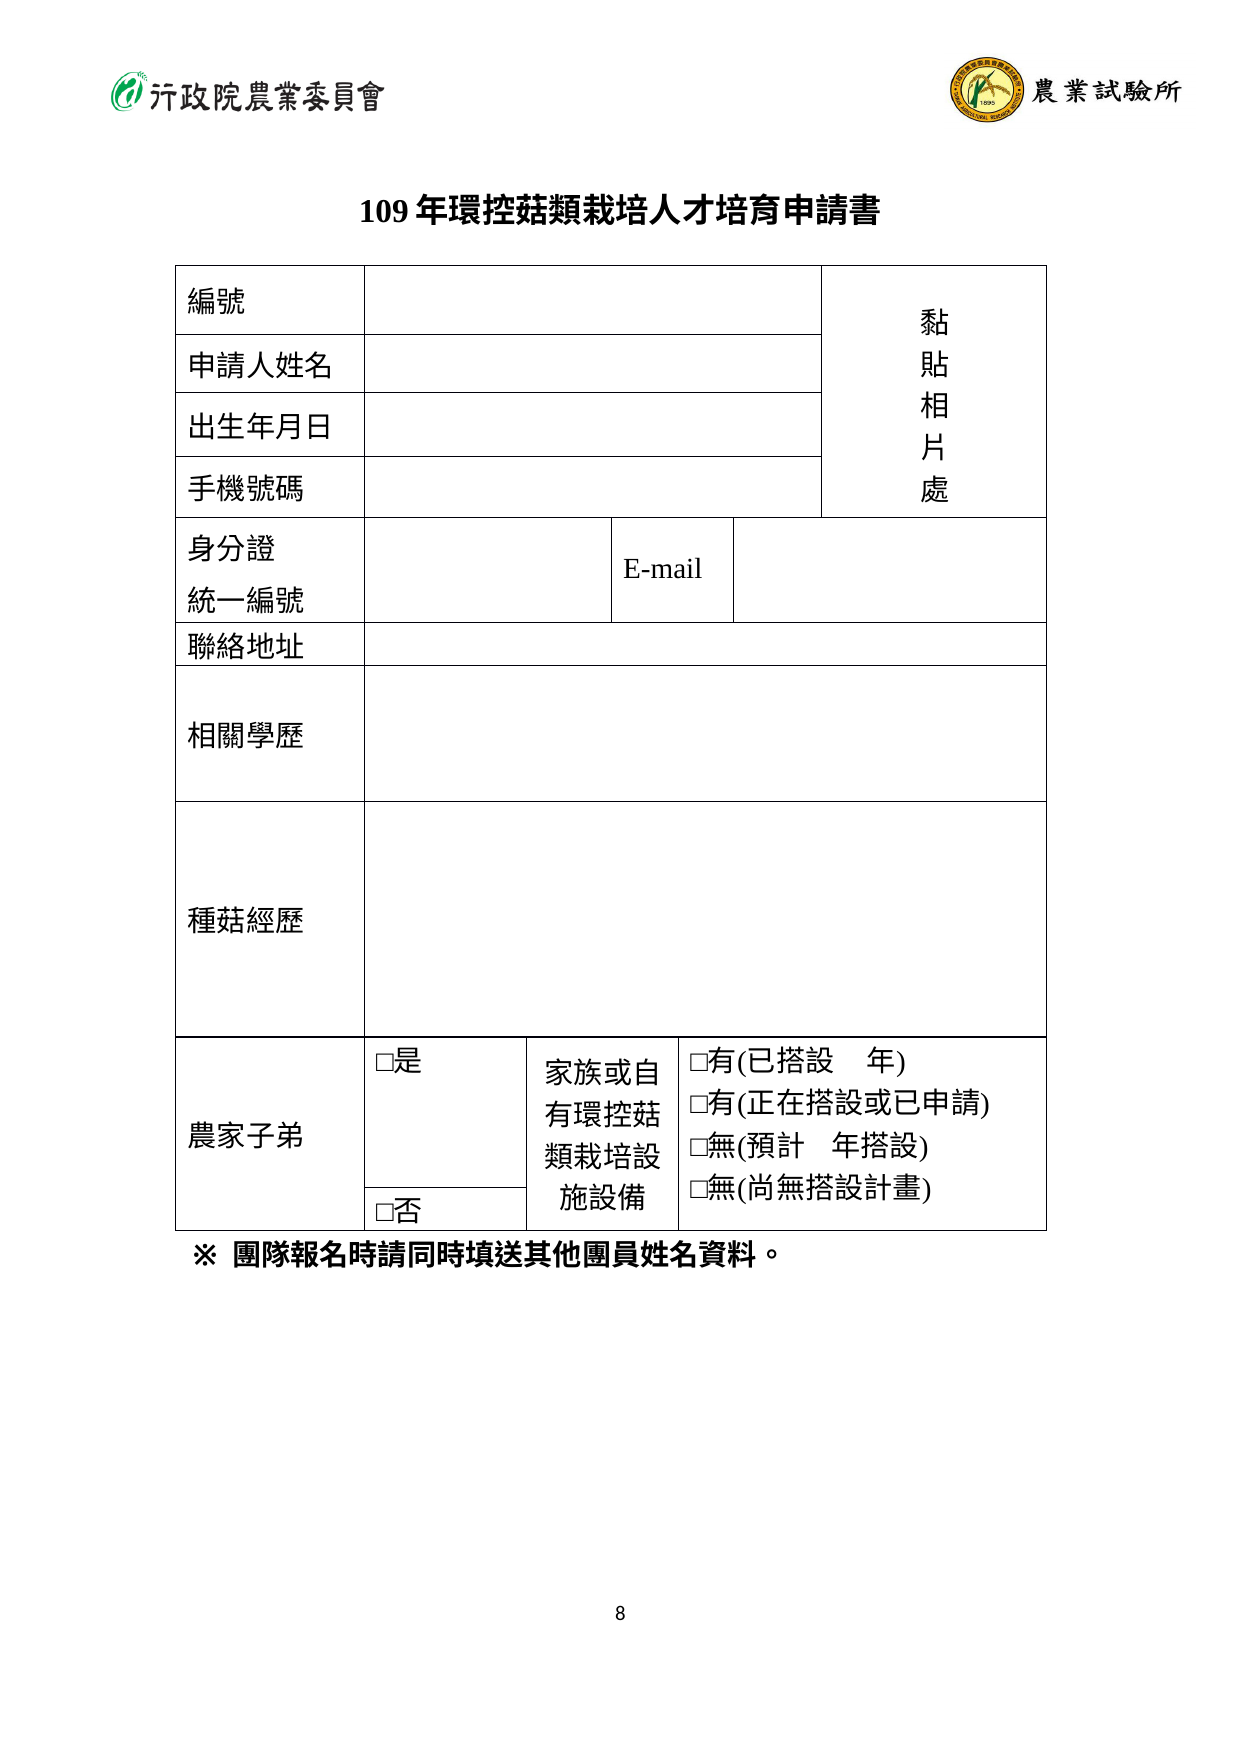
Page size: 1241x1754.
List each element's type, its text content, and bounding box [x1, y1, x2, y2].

table_cell 出生年月日 [176, 393, 364, 456]
list 團隊報名時請同時填送其他團員姓名資料。 [187, 1231, 1053, 1273]
table_cell [365, 518, 611, 622]
table_cell 農家子弟 [176, 1038, 364, 1230]
table_cell □有(已搭設 年) □有(正在搭設或已申請) □無(預計 年搭設) □無(尚無搭設計畫) [679, 1038, 1046, 1230]
table_cell [734, 518, 1046, 622]
table_cell 申請人姓名 [176, 335, 364, 392]
table_cell 手機號碼 [176, 457, 364, 517]
table_header [365, 266, 821, 334]
table_cell [365, 457, 821, 517]
table_cell E-mail [612, 518, 733, 622]
table_header 編號 [176, 266, 364, 334]
picture [100, 59, 392, 125]
table_cell 相關學歷 [176, 666, 364, 801]
table_cell □否 [365, 1188, 526, 1230]
table_cell [365, 623, 1046, 665]
table_header 黏 貼 相 片 處 [822, 266, 1046, 517]
text 109年環控菇類栽培人才培育申請書 [187, 183, 1053, 232]
table_cell 種菇經歷 [176, 802, 364, 1036]
table_cell □是 [365, 1038, 526, 1187]
table_cell [365, 802, 1046, 1036]
table_cell [365, 393, 821, 456]
table_cell 聯絡地址 [176, 623, 364, 665]
table_cell [365, 335, 821, 392]
table_cell [365, 666, 1046, 801]
table_cell 家族或自有環控菇類栽培設施設備 [527, 1038, 678, 1230]
table_cell 身分證 統一編號 [176, 518, 364, 622]
picture [943, 47, 1197, 129]
